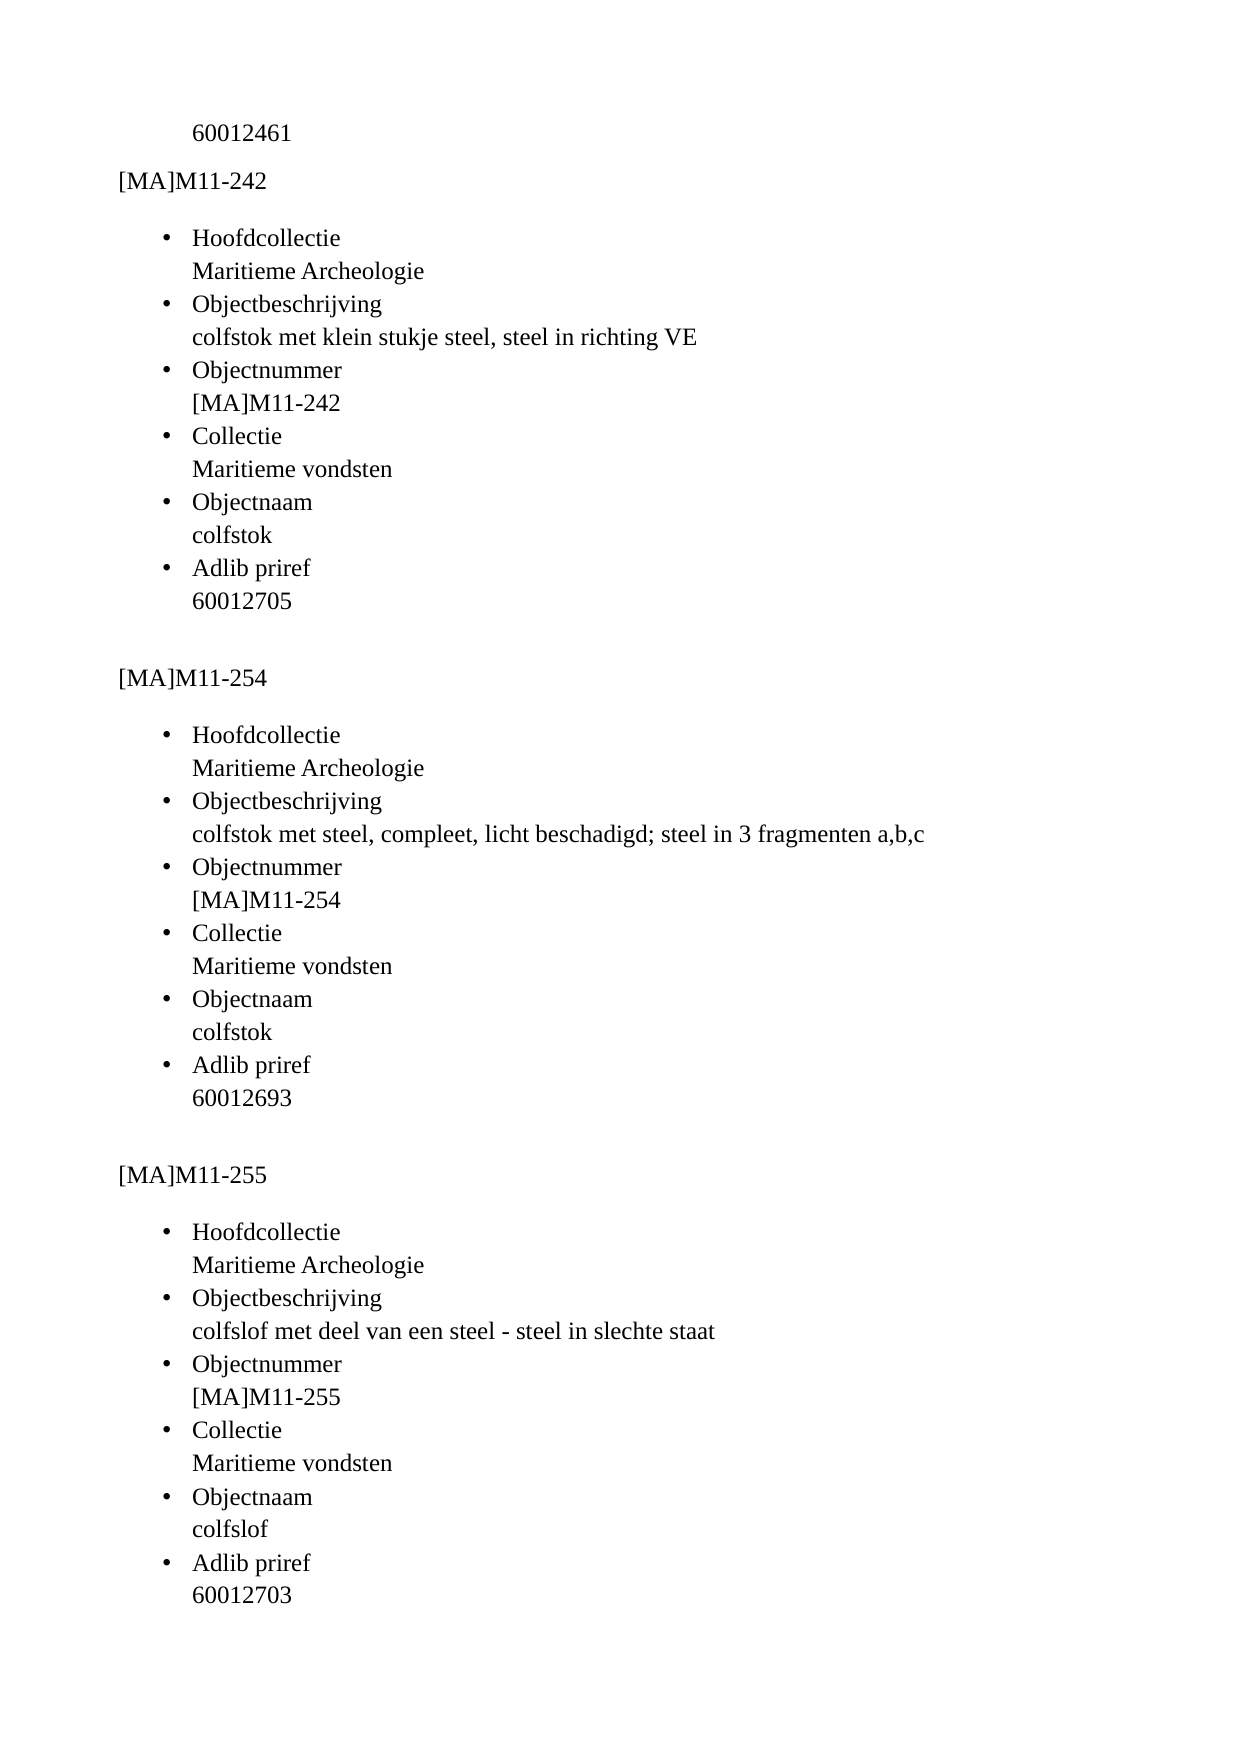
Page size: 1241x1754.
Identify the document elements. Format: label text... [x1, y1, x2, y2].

text [MA]M11-255 [118, 1160, 1122, 1189]
list Maritieme Archeologie [162, 256, 1122, 285]
list 60012703 [162, 1581, 1122, 1609]
list colfstok met steel, compleet, licht beschadigd; steel in 3 fragmenten a,b,c [162, 819, 1122, 848]
list Maritieme vondsten [162, 1448, 1122, 1477]
list Adlib priref [162, 553, 1122, 582]
list Objectbeschrijving [162, 786, 1122, 815]
list colfstok [162, 1017, 1122, 1046]
list Adlib priref [162, 1051, 1122, 1079]
text [MA]M11-254 [118, 663, 1122, 692]
list Maritieme vondsten [162, 951, 1122, 980]
list Collectie [162, 421, 1122, 450]
list 60012461 [162, 118, 1122, 147]
list colfslof [162, 1514, 1122, 1543]
list Objectnummer [162, 852, 1122, 881]
list Maritieme Archeologie [162, 753, 1122, 782]
list 60012705 [162, 586, 1122, 615]
list Objectnaam [162, 487, 1122, 516]
list Hoofdcollectie [162, 720, 1122, 749]
list Objectnummer [162, 1349, 1122, 1378]
list Objectnaam [162, 1482, 1122, 1510]
list colfstok met klein stukje steel, steel in richting VE [162, 322, 1122, 351]
list [MA]M11-255 [162, 1382, 1122, 1411]
list Maritieme vondsten [162, 454, 1122, 483]
text [MA]M11-242 [118, 166, 1122, 194]
list Objectnaam [162, 984, 1122, 1013]
list Adlib priref [162, 1548, 1122, 1576]
list 60012693 [162, 1083, 1122, 1112]
list Collectie [162, 918, 1122, 947]
list colfslof met deel van een steel - steel in slechte staat [162, 1316, 1122, 1345]
list Hoofdcollectie [162, 223, 1122, 252]
list Hoofdcollectie [162, 1217, 1122, 1246]
list [MA]M11-254 [162, 885, 1122, 914]
list colfstok [162, 520, 1122, 549]
list Objectnummer [162, 355, 1122, 384]
list Collectie [162, 1416, 1122, 1444]
list Objectbeschrijving [162, 1283, 1122, 1312]
list [MA]M11-242 [162, 388, 1122, 417]
list Maritieme Archeologie [162, 1250, 1122, 1279]
list Objectbeschrijving [162, 289, 1122, 318]
